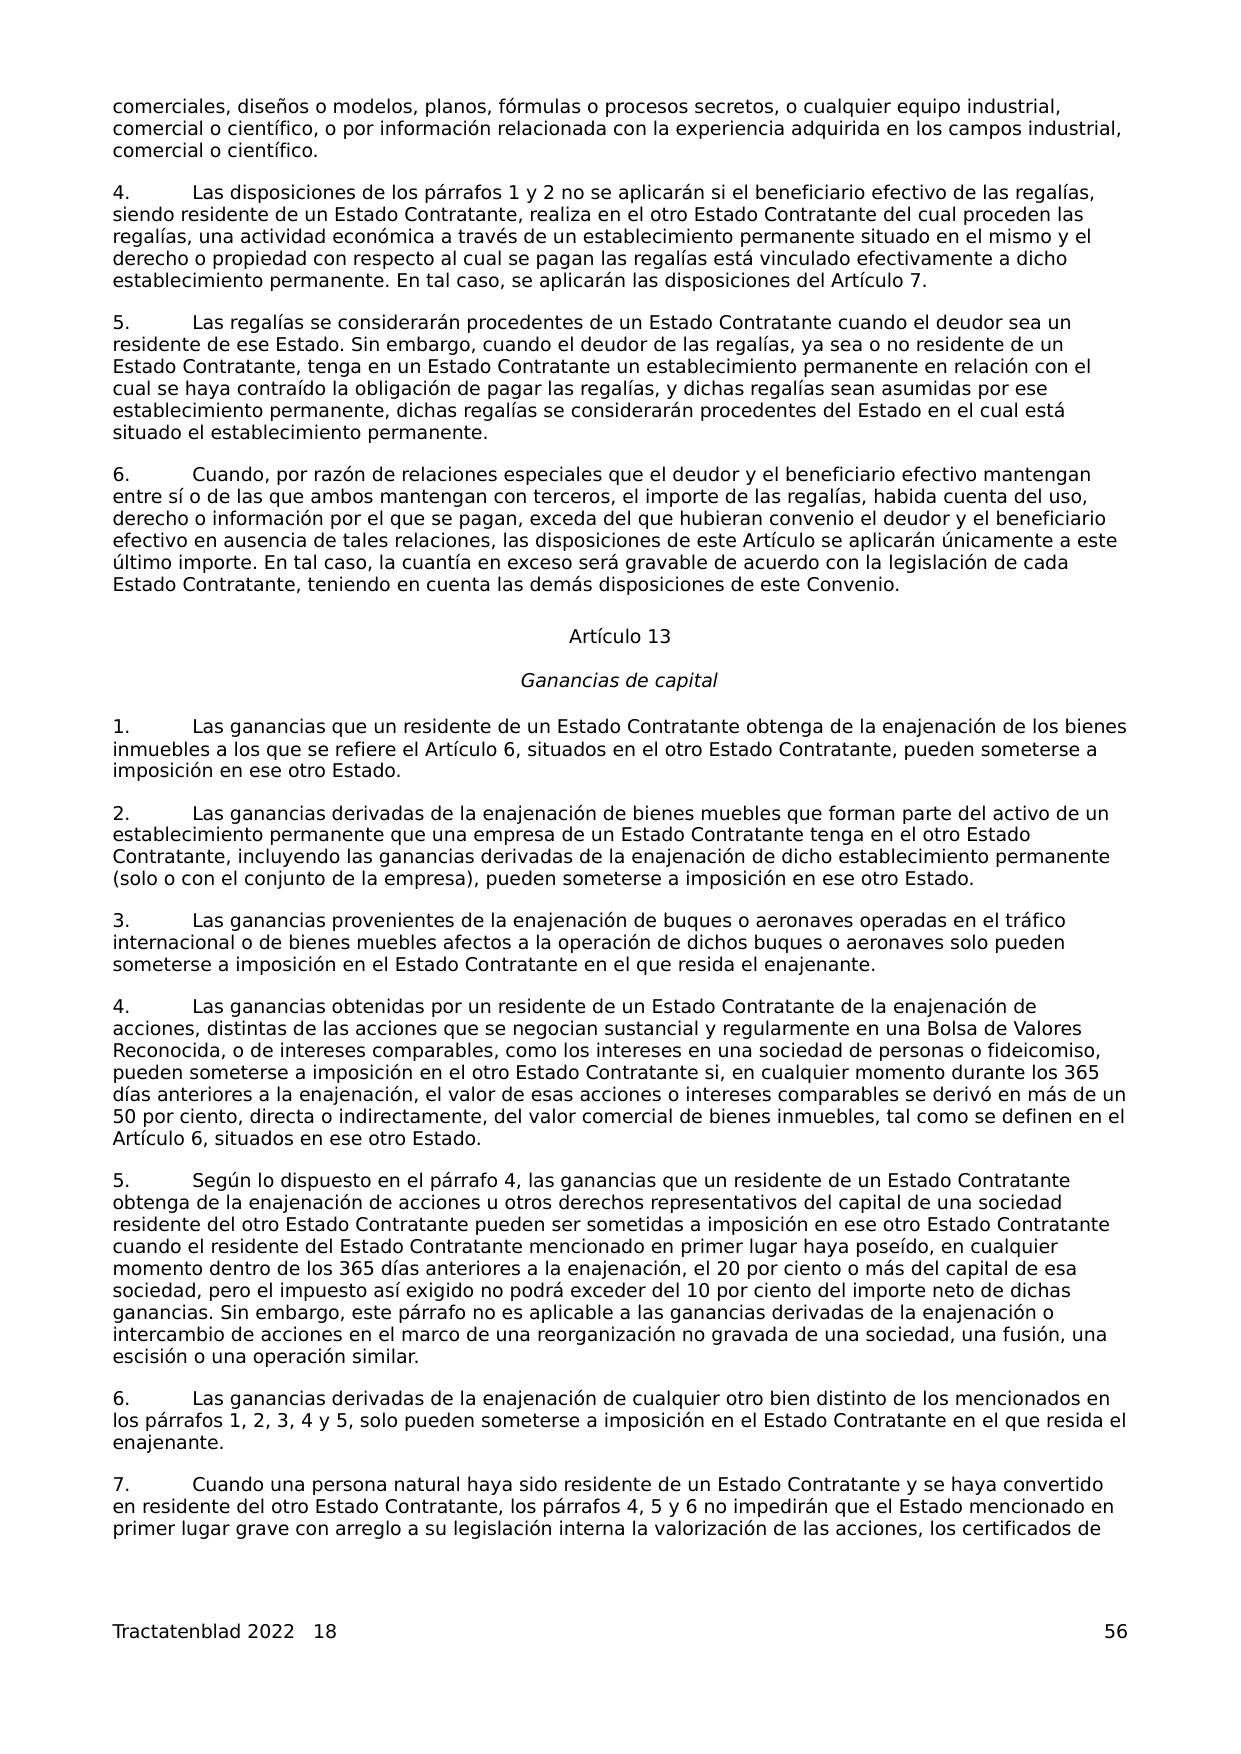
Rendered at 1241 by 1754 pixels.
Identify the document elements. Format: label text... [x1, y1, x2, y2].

text 7. Cuando una persona natural haya sido residente de un Estado Contratante y se haya convertido en residente del otro Estado Contratante, los párrafos 4, 5 y 6 no impedirán que el Estado mencionado en primer lugar grave con arreglo a su legislación interna la valorización de las acciones, los certificados de [112, 1474, 1128, 1540]
subtitle Artículo 13 Ganancias de capital [112, 626, 1128, 691]
text 5. Las regalías se considerarán procedentes de un Estado Contratante cuando el deudor sea un residente de ese Estado. Sin embargo, cuando el deudor de las regalías, ya sea o no residente de un Estado Contratante, tenga en un Estado Contratante un establecimiento permanente en relación con el cual se haya contraído la obligación de pagar las regalías, y dichas regalías sean asumidas por ese establecimiento permanente, dichas regalías se considerarán procedentes del Estado en el cual está situado el establecimiento permanente. [112, 312, 1128, 444]
text 2. Las ganancias derivadas de la enajenación de bienes muebles que forman parte del activo de un establecimiento permanente que una empresa de un Estado Contratante tenga en el otro Estado Contratante, incluyendo las ganancias derivadas de la enajenación de dicho establecimiento permanente (solo o con el conjunto de la empresa), pueden someterse a imposición en ese otro Estado. [112, 802, 1128, 890]
text 4. Las disposiciones de los párrafos 1 y 2 no se aplicarán si el beneficiario efectivo de las regalías, siendo residente de un Estado Contratante, realiza en el otro Estado Contratante del cual proceden las regalías, una actividad económica a través de un establecimiento permanente situado en el mismo y el derecho o propiedad con respecto al cual se pagan las regalías está vinculado efectivamente a dicho establecimiento permanente. En tal caso, se aplicarán las disposiciones del Artículo 7. [112, 182, 1128, 292]
text 6. Las ganancias derivadas de la enajenación de cualquier otro bien distinto de los mencionados en los párrafos 1, 2, 3, 4 y 5, solo pueden someterse a imposición en el Estado Contratante en el que resida el enajenante. [112, 1388, 1128, 1454]
text 3. Las ganancias provenientes de la enajenación de buques o aeronaves operadas en el tráfico internacional o de bienes muebles afectos a la operación de dichos buques o aeronaves solo pueden someterse a imposición en el Estado Contratante en el que resida el enajenante. [112, 910, 1128, 976]
text 1. Las ganancias que un residente de un Estado Contratante obtenga de la enajenación de los bienes inmuebles a los que se refiere el Artículo 6, situados en el otro Estado Contratante, pueden someterse a imposición en ese otro Estado. [112, 716, 1128, 782]
text 6. Cuando, por razón de relaciones especiales que el deudor y el beneficiario efectivo mantengan entre sí o de las que ambos mantengan con terceros, el importe de las regalías, habida cuenta del uso, derecho o información por el que se pagan, exceda del que hubieran convenio el deudor y el beneficiario efectivo en ausencia de tales relaciones, las disposiciones de este Artículo se aplicarán únicamente a este último importe. En tal caso, la cuantía en exceso será gravable de acuerdo con la legislación de cada Estado Contratante, teniendo en cuenta las demás disposiciones de este Convenio. [112, 464, 1128, 596]
text 5. Según lo dispuesto en el párrafo 4, las ganancias que un residente de un Estado Contratante obtenga de la enajenación de acciones u otros derechos representativos del capital de una sociedad residente del otro Estado Contratante pueden ser sometidas a imposición en ese otro Estado Contratante cuando el residente del Estado Contratante mencionado en primer lugar haya poseído, en cualquier momento dentro de los 365 días anteriores a la enajenación, el 20 por ciento o más del capital de esa sociedad, pero el impuesto así exigido no podrá exceder del 10 por ciento del importe neto de dichas ganancias. Sin embargo, este párrafo no es aplicable a las ganancias derivadas de la enajenación o intercambio de acciones en el marco de una reorganización no gravada de una sociedad, una fusión, una escisión o una operación similar. [112, 1170, 1128, 1368]
text 4. Las ganancias obtenidas por un residente de un Estado Contratante de la enajenación de acciones, distintas de las acciones que se negocian sustancial y regularmente en una Bolsa de Valores Reconocida, o de intereses comparables, como los intereses en una sociedad de personas o fideicomiso, pueden someterse a imposición en el otro Estado Contratante si, en cualquier momento durante los 365 días anteriores a la enajenación, el valor de esas acciones o intereses comparables se derivó en más de un 50 por ciento, directa o indirectamente, del valor comercial de bienes inmuebles, tal como se definen en el Artículo 6, situados en ese otro Estado. [112, 996, 1128, 1150]
text comerciales, diseños o modelos, planos, fórmulas o procesos secretos, o cualquier equipo industrial, comercial o científico, o por información relacionada con la experiencia adquirida en los campos industrial, comercial o científico. [112, 96, 1128, 162]
